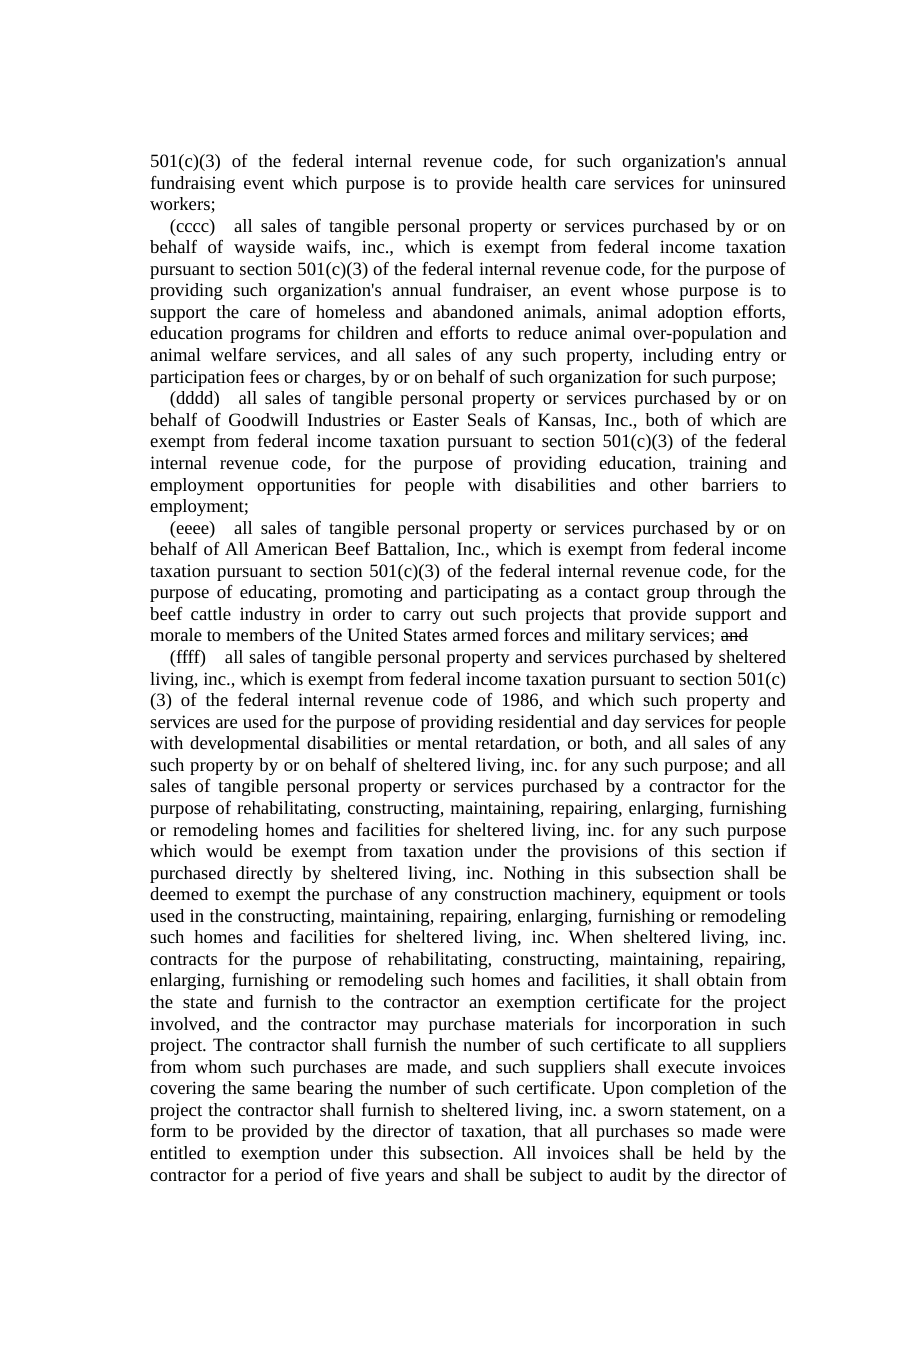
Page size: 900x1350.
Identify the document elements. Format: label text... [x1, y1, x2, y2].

text (ffff) all sales of tangible personal property and services purchased by sheltered living, inc., which is exempt from federal income taxation pursuant to section 501(c)(3) of the federal internal revenue code of 1986, and which such property and services are used for the purpose of providing residential and day services for people with developmental disabilities or mental retardation, or both, and all sales of any such property by or on behalf of sheltered living, inc. for any such purpose; and all sales of tangible personal property or services purchased by a contractor for the purpose of rehabilitating, constructing, maintaining, repairing, enlarging, furnishing or remodeling homes and facilities for sheltered living, inc. for any such purpose which would be exempt from taxation under the provisions of this section if purchased directly by sheltered living, inc. Nothing in this subsection shall be deemed to exempt the purchase of any construction machinery, equipment or tools used in the constructing, maintaining, repairing, enlarging, furnishing or remodeling such homes and facilities for sheltered living, inc. When sheltered living, inc. contracts for the purpose of rehabilitating, constructing, maintaining, repairing, enlarging, furnishing or remodeling such homes and facilities, it shall obtain from the state and furnish to the contractor an exemption certificate for the project involved, and the contractor may purchase materials for incorporation in such project. The contractor shall furnish the number of such certificate to all suppliers from whom such purchases are made, and such suppliers shall execute invoices covering the same bearing the number of such certificate. Upon completion of the project the contractor shall furnish to sheltered living, inc. a sworn statement, on a form to be provided by the director of taxation, that all purchases so made were entitled to exemption under this subsection. All invoices shall be held by the contractor for a period of five years and shall be subject to audit by the director of [150, 646, 787, 1185]
text (eeee) all sales of tangible personal property or services purchased by or on behalf of All American Beef Battalion, Inc., which is exempt from federal income taxation pursuant to section 501(c)(3) of the federal internal revenue code, for the purpose of educating, promoting and participating as a contact group through the beef cattle industry in order to carry out such projects that provide support and morale to members of the United States armed forces and military services; and [150, 517, 787, 646]
text (dddd) all sales of tangible personal property or services purchased by or on behalf of Goodwill Industries or Easter Seals of Kansas, Inc., both of which are exempt from federal income taxation pursuant to section 501(c)(3) of the federal internal revenue code, for the purpose of providing education, training and employment opportunities for people with disabilities and other barriers to employment; [150, 387, 787, 517]
text (cccc) all sales of tangible personal property or services purchased by or on behalf of wayside waifs, inc., which is exempt from federal income taxation pursuant to section 501(c)(3) of the federal internal revenue code, for the purpose of providing such organization's annual fundraiser, an event whose purpose is to support the care of homeless and abandoned animals, animal adoption efforts, education programs for children and efforts to reduce animal over-population and animal welfare services, and all sales of any such property, including entry or participation fees or charges, by or on behalf of such organization for such purpose; [150, 215, 787, 387]
text 501(c)(3) of the federal internal revenue code, for such organization's annual fundraising event which purpose is to provide health care services for uninsured workers; [150, 150, 787, 215]
